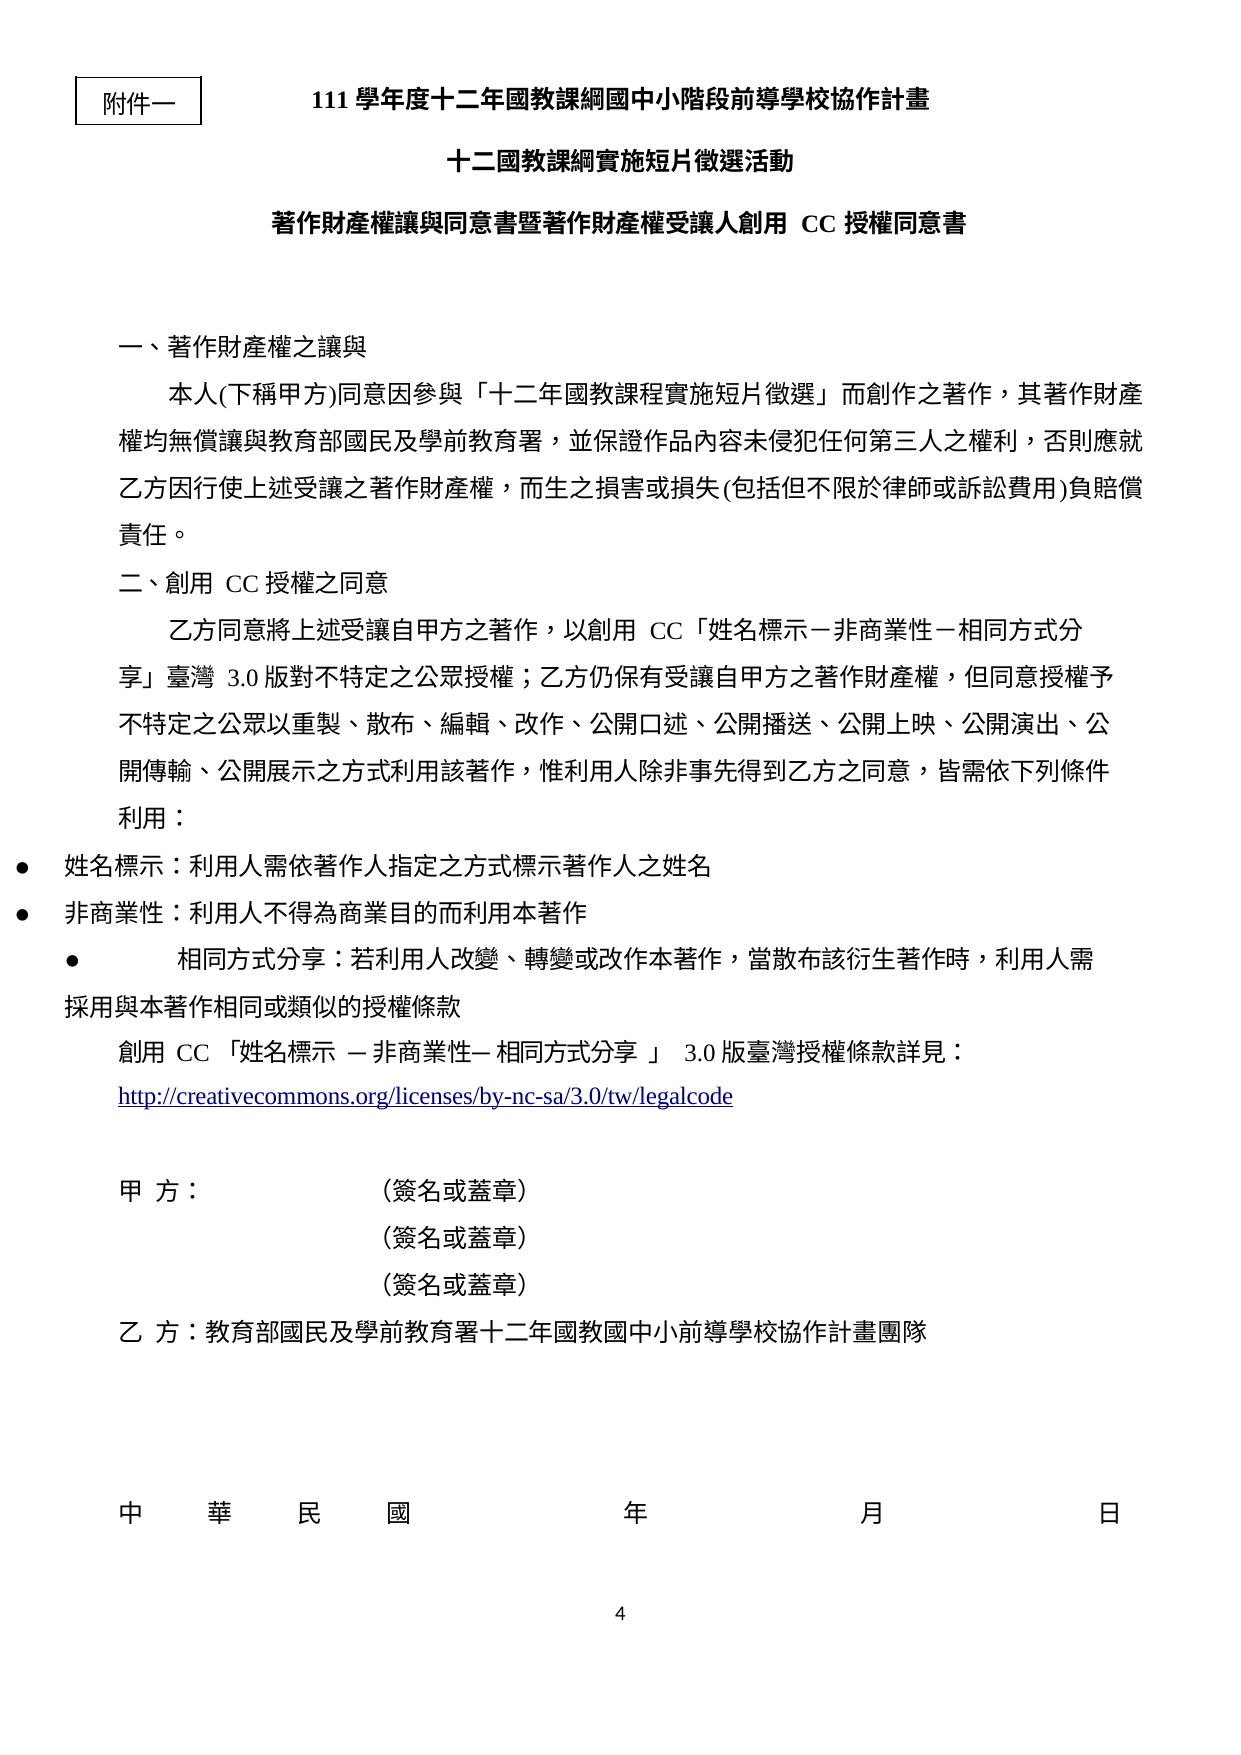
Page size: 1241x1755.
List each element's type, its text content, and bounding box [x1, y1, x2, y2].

text [77, 78, 200, 124]
text （簽名或蓋章） [64, 1266, 544, 1302]
text （簽名或蓋章） [64, 1218, 544, 1254]
text 乙 方：教育部國民及學前教育署十二年國教國中小前導學校協作計畫團隊 [118, 1312, 1155, 1349]
text 111 學年度十二年國教課綱國中小階段前導學校協作計畫十二國教課綱實施短片徵選活動 [311, 80, 930, 178]
text 創用 CC 「姓名標示 ─ 非商業性─ 相同方式分享 」 3.0 版臺灣授權條款詳見： [118, 1034, 1155, 1068]
list 非商業性：利用人不得為商業目的而利用本著作 [14, 893, 1155, 929]
text 一、著作財產權之讓與 [118, 328, 1155, 364]
text 乙方同意將上述受讓自甲方之著作，以創用 CC「姓名標示－非商業性－相同方式分 享」臺灣 3.0 版對不特定之公眾授權；乙方仍保有受讓自甲方之著作財產權，但同意授權予不特定之公眾以重製、散布、編輯、改作、公開口述、公開播送、公開上映、公開演出、公開傳輸、公開展示之方式利用該著作，惟利用人除非事先得到乙方之同意，皆需依下列條件利用： [118, 610, 1119, 835]
text 本人(下稱甲方)同意因參與「十二年國教課程實施短片徵選」而創作之著作，其著作財產權均無償讓與教育部國民及學前教育署，並保證作品內容未侵犯任何第三人之權利，否則應就乙方因行使上述受讓之著作財產權，而生之損害或損失(包括但不限於律師或訴訟費用)負賠償責任。 [118, 374, 1144, 552]
text 中 華 民 國 年 月 日 [118, 1493, 1155, 1529]
text 二、創用 CC 授權之同意 [118, 563, 1155, 599]
text 著作財產權讓與同意書暨著作財產權受讓人創用 CC 授權同意書 [192, 203, 1048, 239]
text 甲 方： （簽名或蓋章） [64, 1171, 544, 1207]
list 相同方式分享：若利用人改變、轉變或改作本著作，當散布該衍生著作時，利用人需採用與本著作相同或類似的授權條款 [64, 940, 1119, 1023]
list 姓名標示：利用人需依著作人指定之方式標示著作人之姓名 [14, 846, 1155, 882]
text 附件一 [102, 84, 200, 120]
text http://creativecommons.org/licenses/by-nc-sa/3.0/tw/legalcode [118, 1081, 1155, 1110]
